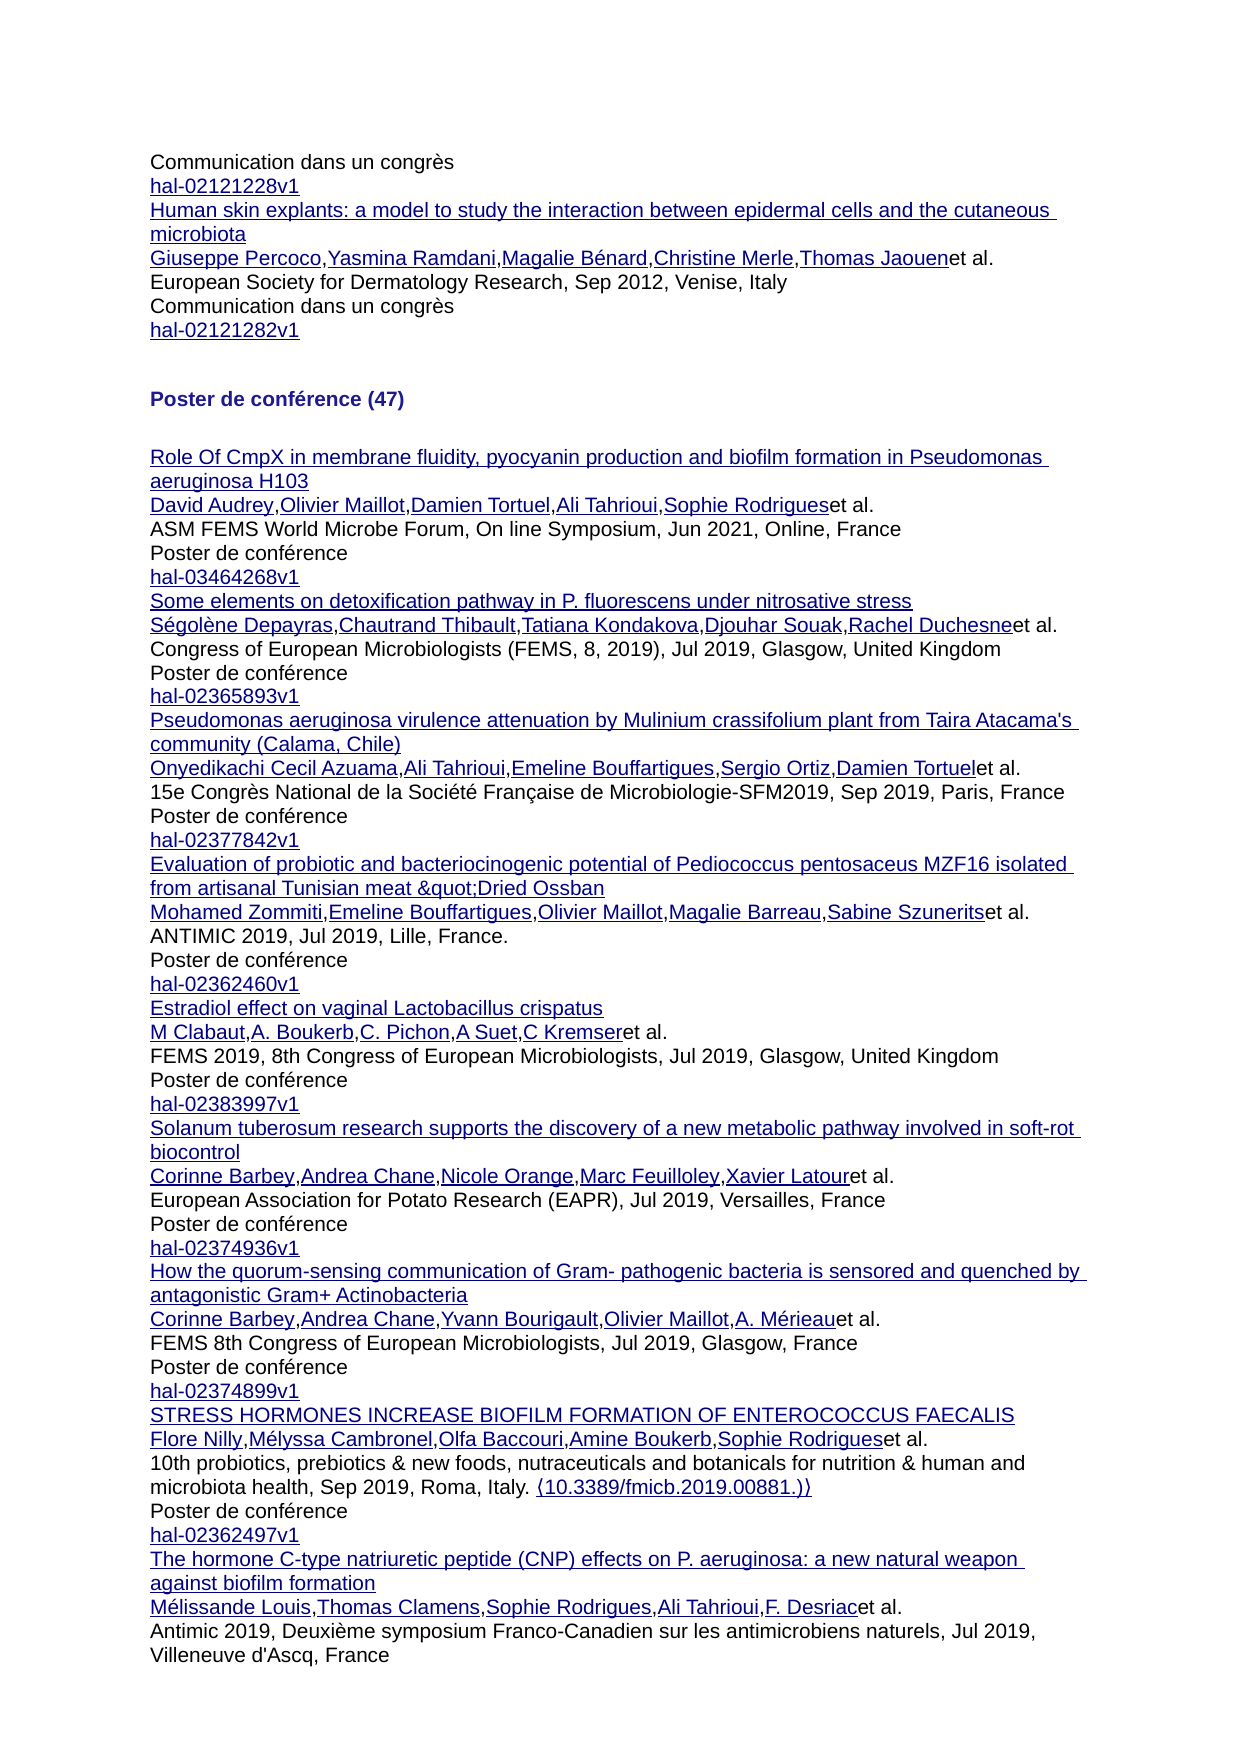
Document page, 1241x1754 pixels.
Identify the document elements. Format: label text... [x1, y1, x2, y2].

table_cell The hormone C-type natriuretic peptide (CNP) effects on P. aeruginosa: a new natural weapon against biofilm formation Mélissande Louis,Thomas Clamens,Sophie Rodrigues,Ali Tahrioui,F. Desriacet al. Antimic 2019, Deuxième symposium Franco-Canadien sur les antimicrobiens naturels, Jul 2019, Villeneuve d'Ascq, France [150, 1547, 1090, 1667]
table_header Role Of CmpX in membrane fluidity, pyocyanin production and biofilm formation in Pseudomonas aeruginosa H103 David Audrey,Olivier Maillot,Damien Tortuel,Ali Tahrioui,Sophie Rodrigueset al. ASM FEMS World Microbe Forum, On line Symposium, Jun 2021, Online, France Poster de conférence hal-03464268v1 [150, 445, 1090, 588]
table_cell Estradiol effect on vaginal Lactobacillus crispatus M Clabaut,A. Boukerb,C. Pichon,A Suet,C Kremseret al. FEMS 2019, 8th Congress of European Microbiologists, Jul 2019, Glasgow, United Kingdom Poster de conférence hal-02383997v1 [150, 996, 1090, 1116]
subtitle Poster de conférence (47) [150, 386, 1090, 410]
table_cell Human skin explants: a model to study the interaction between epidermal cells and the cutaneous microbiota Giuseppe Percoco,Yasmina Ramdani,Magalie Bénard,Christine Merle,Thomas Jaouenet al. European Society for Dermatology Research, Sep 2012, Venise, Italy Communication dans un congrès hal-02121282v1 [150, 198, 1090, 342]
table_cell Pseudomonas aeruginosa virulence attenuation by Mulinium crassifolium plant from Taira Atacama's community (Calama, Chile) Onyedikachi Cecil Azuama,Ali Tahrioui,Emeline Bouffartigues,Sergio Ortiz,Damien Tortuelet al. 15e Congrès National de la Société Française de Microbiologie-SFM2019, Sep 2019, Paris, France Poster de conférence hal-02377842v1 [150, 708, 1090, 852]
table_cell STRESS HORMONES INCREASE BIOFILM FORMATION OF ENTEROCOCCUS FAECALIS Flore Nilly,Mélyssa Cambronel,Olfa Baccouri,Amine Boukerb,Sophie Rodrigueset al. 10th probiotics, prebiotics & new foods, nutraceuticals and botanicals for nutrition & human and microbiota health, Sep 2019, Roma, Italy. ⟨10.3389/fmicb.2019.00881.)⟩ Poster de conférence hal-02362497v1 [150, 1403, 1090, 1547]
table_cell Solanum tuberosum research supports the discovery of a new metabolic pathway involved in soft-rot biocontrol Corinne Barbey,Andrea Chane,Nicole Orange,Marc Feuilloley,Xavier Latouret al. European Association for Potato Research (EAPR), Jul 2019, Versailles, France Poster de conférence hal-02374936v1 [150, 1116, 1090, 1259]
table_cell How the quorum-sensing communication of Gram- pathogenic bacteria is sensored and quenched by antagonistic Gram+ Actinobacteria Corinne Barbey,Andrea Chane,Yvann Bourigault,Olivier Maillot,A. Mérieauet al. FEMS 8th Congress of European Microbiologists, Jul 2019, Glasgow, France Poster de conférence hal-02374899v1 [150, 1259, 1090, 1403]
table_cell Evaluation of probiotic and bacteriocinogenic potential of Pediococcus pentosaceus MZF16 isolated from artisanal Tunisian meat &quot;Dried Ossban Mohamed Zommiti,Emeline Bouffartigues,Olivier Maillot,Magalie Barreau,Sabine Szuneritset al. ANTIMIC 2019, Jul 2019, Lille, France. Poster de conférence hal-02362460v1 [150, 852, 1090, 996]
table_cell Communication dans un congrès hal-02121228v1 [150, 150, 1090, 198]
table_cell Some elements on detoxification pathway in P. fluorescens under nitrosative stress Ségolène Depayras,Chautrand Thibault,Tatiana Kondakova,Djouhar Souak,Rachel Duchesneet al. Congress of European Microbiologists (FEMS, 8, 2019), Jul 2019, Glasgow, United Kingdom Poster de conférence hal-02365893v1 [150, 589, 1090, 708]
